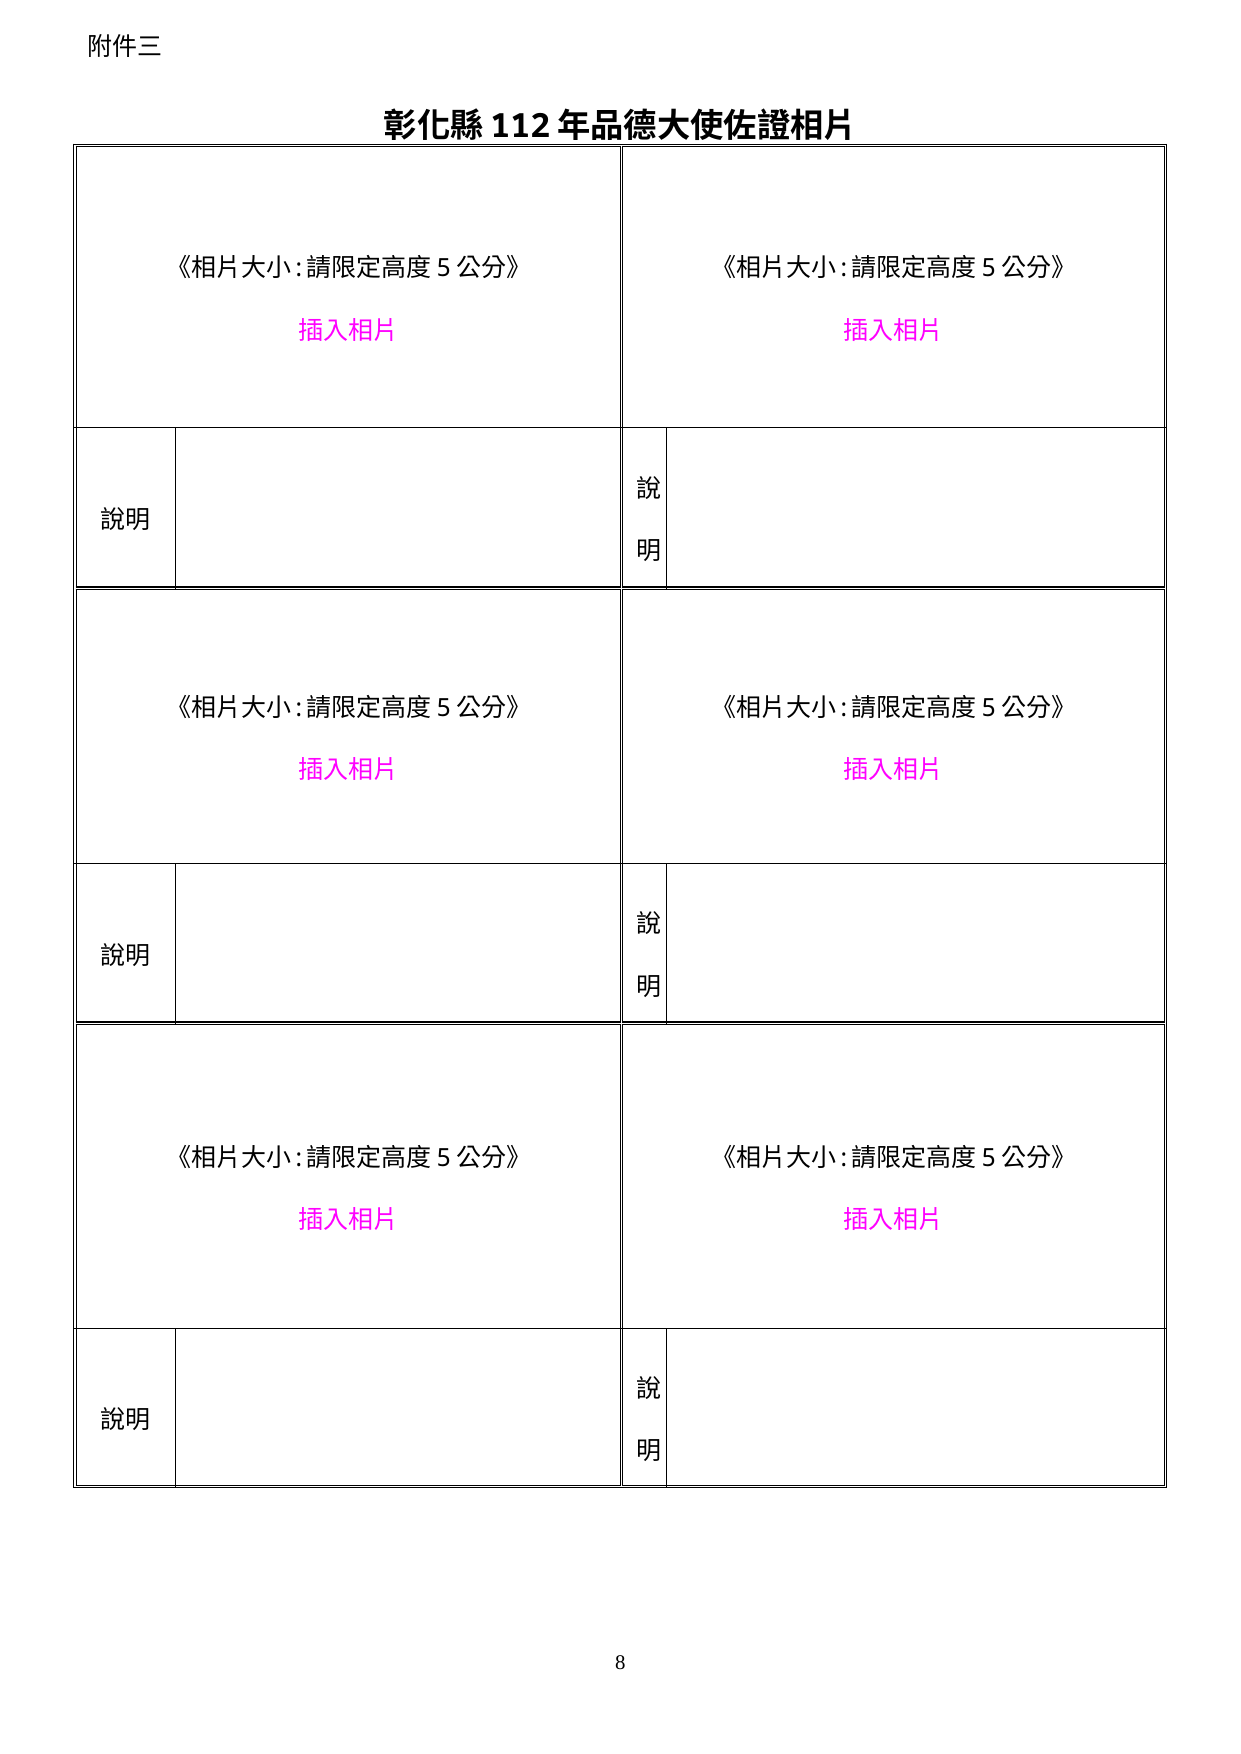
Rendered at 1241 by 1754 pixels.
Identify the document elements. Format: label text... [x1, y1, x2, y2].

table_cell 說明 [77, 864, 175, 1021]
table_cell [176, 864, 620, 1021]
table_cell 說明 [623, 1329, 666, 1485]
table_cell 《相片大小:請限定高度5公分》 插入相片 [623, 1025, 1164, 1328]
text 附件三 [87, 26, 166, 62]
table_cell 《相片大小:請限定高度5公分》 插入相片 [77, 590, 620, 863]
table_cell 說明 [77, 428, 175, 586]
table_cell [667, 1329, 1164, 1485]
table_cell 說明 [77, 1329, 175, 1485]
text 彰化縣112年品德大使佐證相片 [75, 81, 1165, 143]
table_cell 說明 [623, 864, 666, 1021]
table_cell [667, 864, 1164, 1021]
table_cell 《相片大小:請限定高度5公分》 插入相片 [623, 590, 1164, 863]
table_cell 說明 [623, 428, 666, 586]
table_cell [667, 428, 1164, 586]
table_header 《相片大小:請限定高度5公分》 插入相片 [623, 147, 1164, 427]
text [72, 19, 181, 71]
table_header 《相片大小:請限定高度5公分》 插入相片 [77, 147, 620, 427]
table_cell 《相片大小:請限定高度5公分》 插入相片 [77, 1025, 620, 1328]
table_cell [176, 428, 620, 586]
table_cell [176, 1329, 620, 1485]
